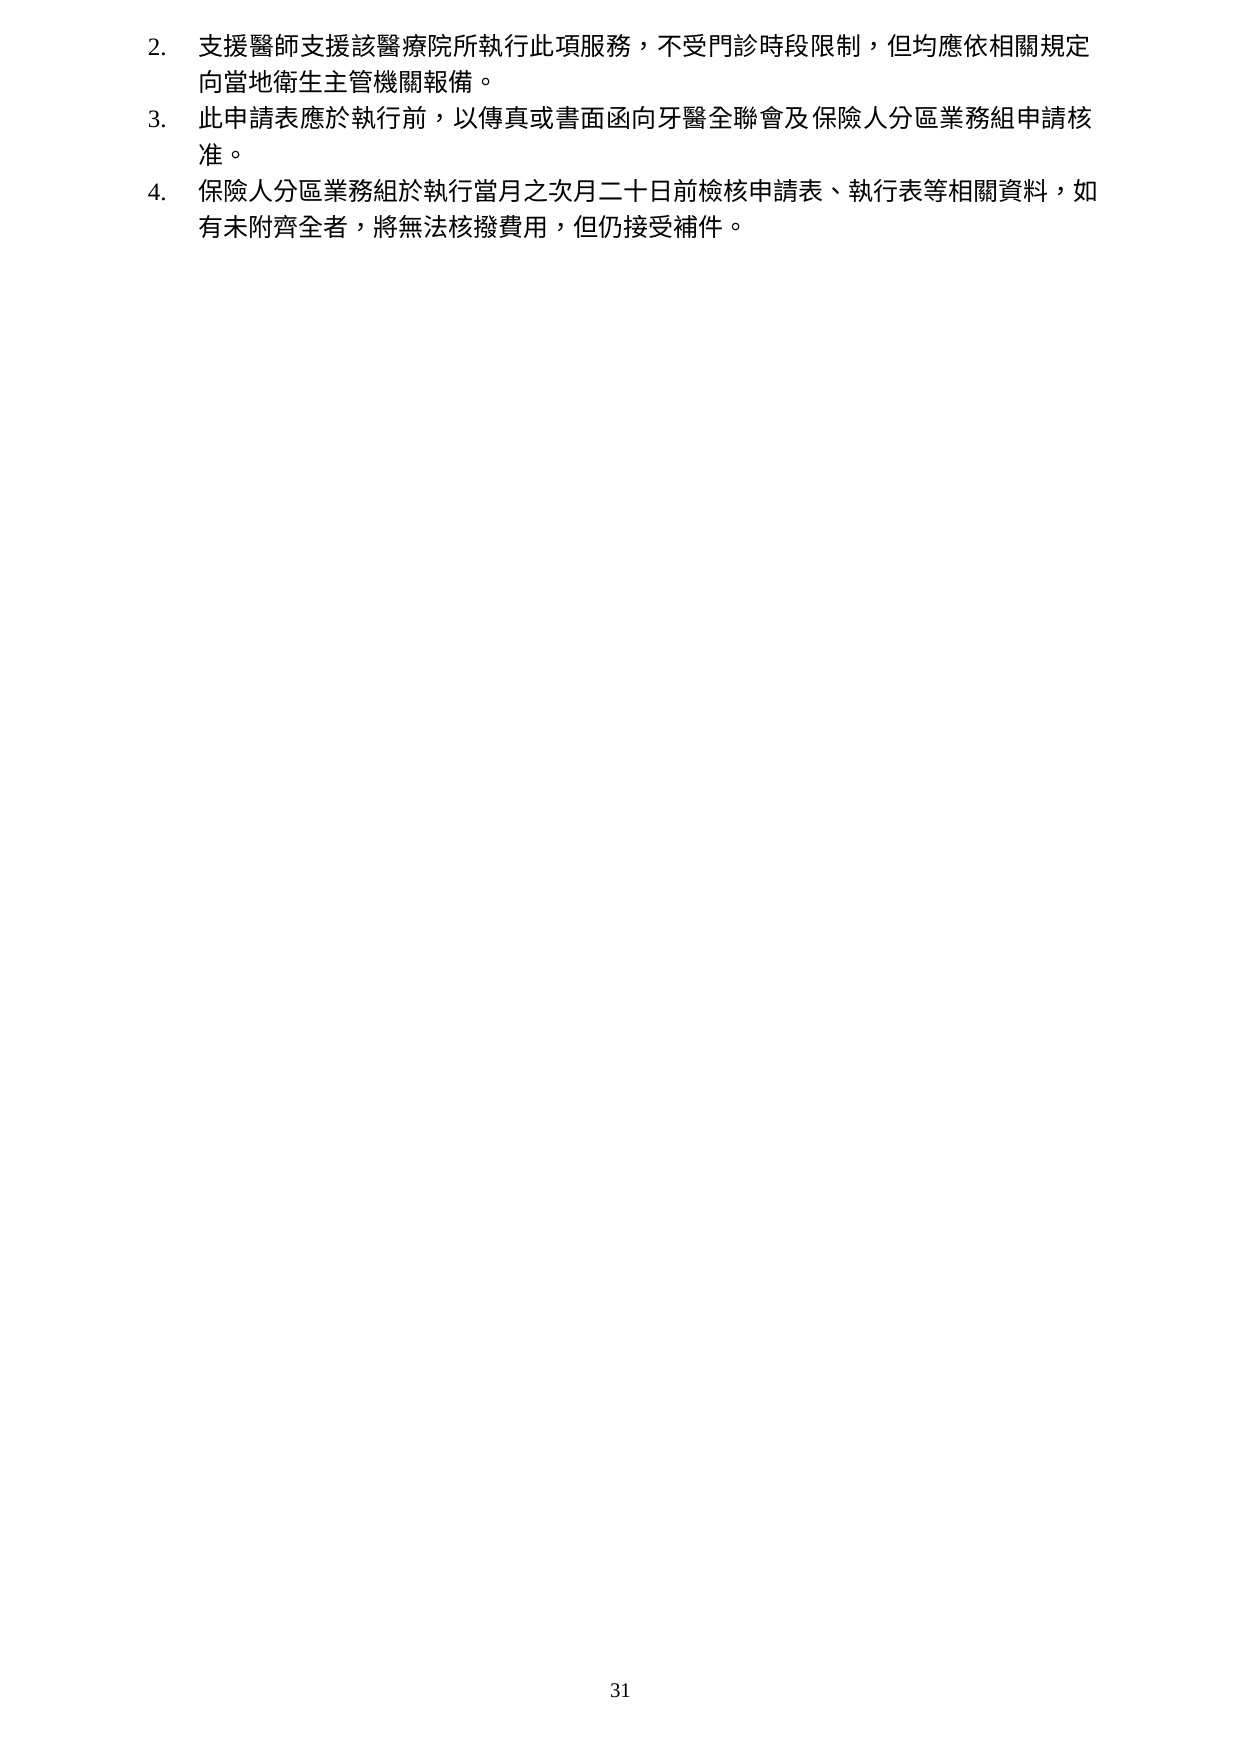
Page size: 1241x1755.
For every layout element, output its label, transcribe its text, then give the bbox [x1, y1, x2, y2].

list 支援醫師支援該醫療院所執行此項服務，不受門診時段限制，但均應依相關規定向當地衛生主管機關報備。 [148, 26, 1093, 99]
list 此申請表應於執行前，以傳真或書面函向牙醫全聯會及保險人分區業務組申請核准。 [148, 99, 1093, 171]
list 保險人分區業務組於執行當月之次月二十日前檢核申請表、執行表等相關資料，如有未附齊全者，將無法核撥費用，但仍接受補件。 [148, 171, 1107, 244]
